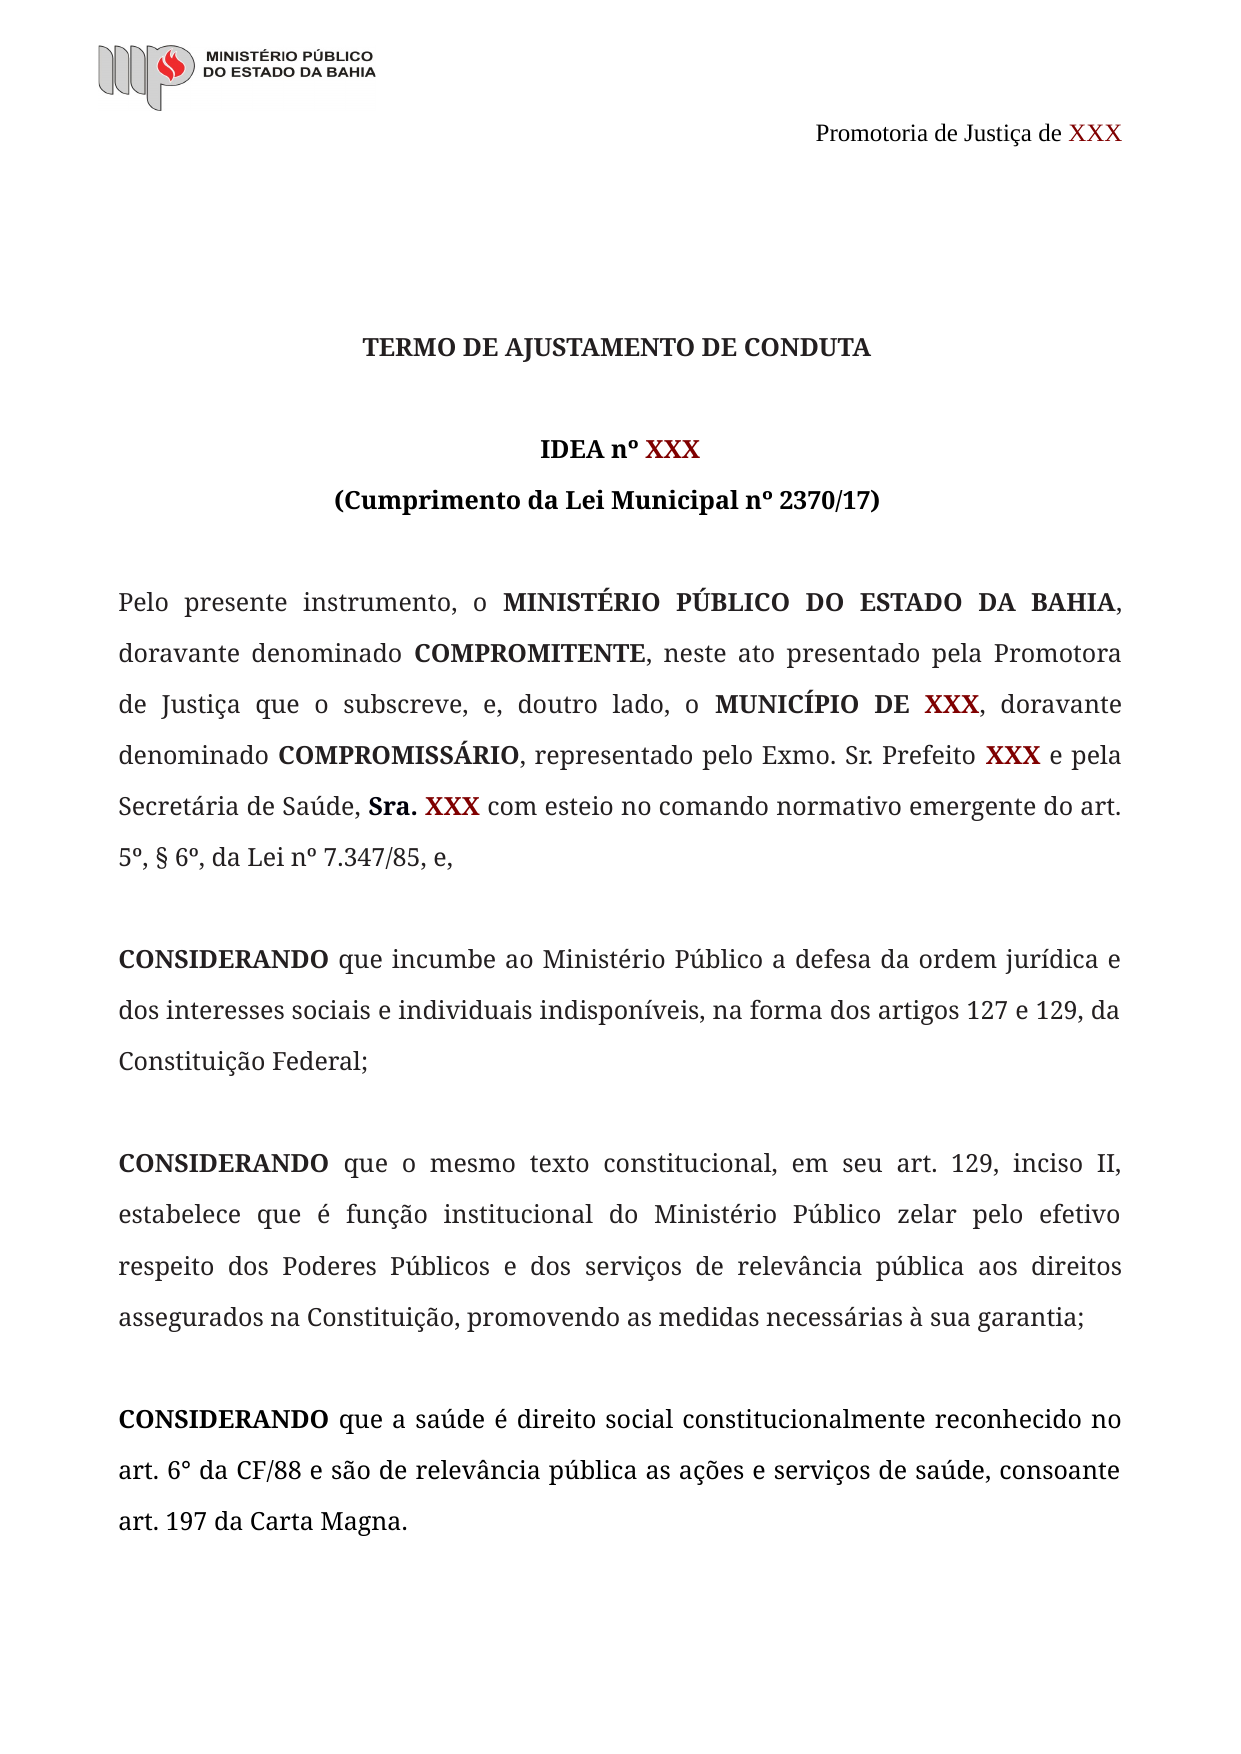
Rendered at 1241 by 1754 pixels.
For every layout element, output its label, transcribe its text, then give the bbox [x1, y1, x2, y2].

text CONSIDERANDO que a saúde é direito social constitucionalmente reconhecido no art. 6° da CF/88 e são de relevância pública as ações e serviços de saúde, consoante art. 197 da Carta Magna. [118, 1401, 1122, 1537]
text TERMO DE AJUSTAMENTO DE CONDUTA [118, 329, 1122, 363]
text Pelo presente instrumento, o MINISTÉRIO PÚBLICO DO ESTADO DA BAHIA, doravante denominado COMPROMITENTE, neste ato presentado pela Promotora de Justiça que o subscreve, e, doutro lado, o MUNICÍPIO DE XXX, doravante denominado COMPROMISSÁRIO, representado pelo Exmo. Sr. Prefeito XXX e pela Secretária de Saúde, Sra. XXX com esteio no comando normativo emergente do art. 5º, § 6º, da Lei nº 7.347/85, e, [118, 585, 1122, 874]
text IDEA nº XXX [118, 432, 1122, 466]
picture [98, 45, 376, 111]
text CONSIDERANDO que o mesmo texto constitucional, em seu art. 129, inciso II, estabelece que é função institucional do Ministério Público zelar pelo efetivo respeito dos Poderes Públicos e dos serviços de relevância pública aos direitos assegurados na Constituição, promovendo as medidas necessárias à sua garantia; [118, 1146, 1122, 1333]
text (Cumprimento da Lei Municipal nº 2370/17) [118, 483, 1122, 517]
text CONSIDERANDO que incumbe ao Ministério Público a defesa da ordem jurídica e dos interesses sociais e individuais indisponíveis, na forma dos artigos 127 e 129, da Constituição Federal; [118, 942, 1122, 1078]
